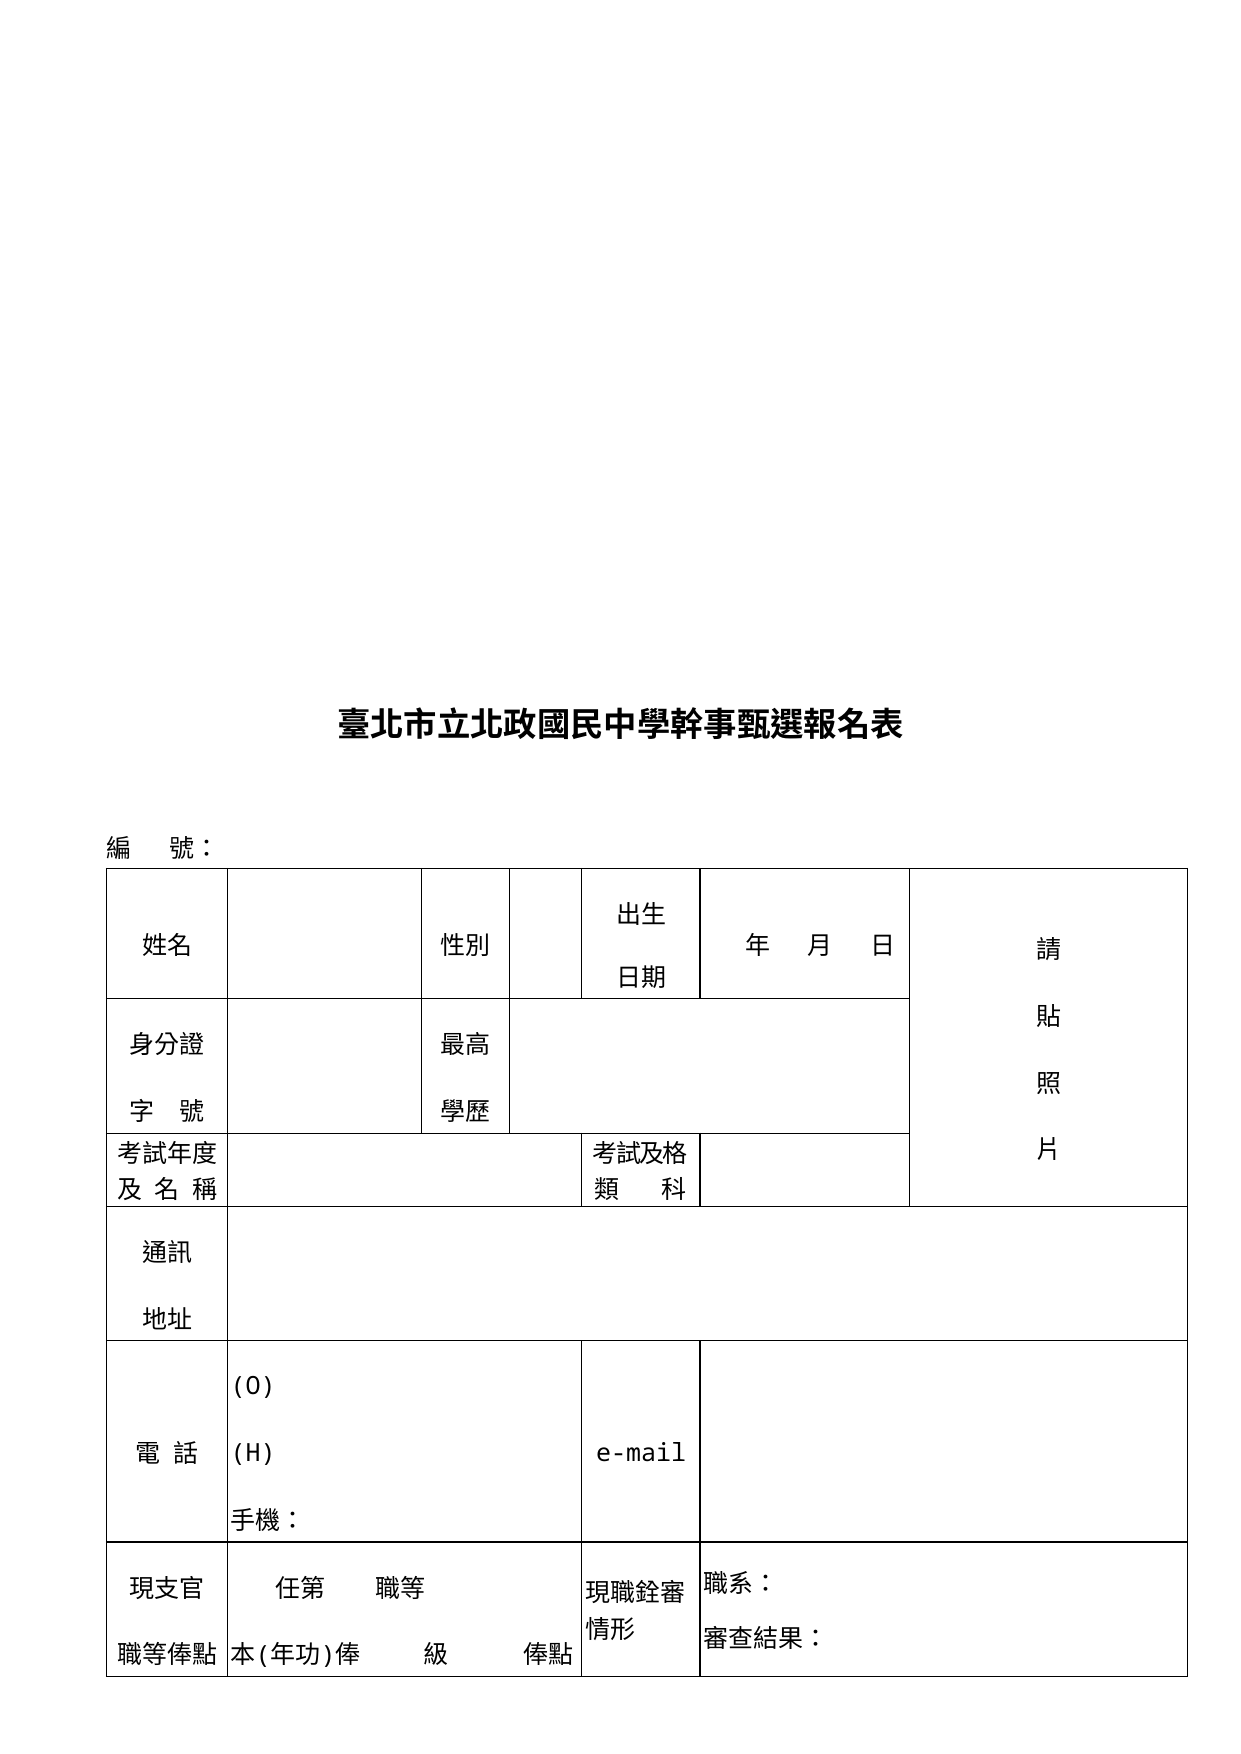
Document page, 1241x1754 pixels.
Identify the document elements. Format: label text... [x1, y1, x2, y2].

table_cell e-mail [582, 1341, 699, 1541]
table_cell [228, 1134, 581, 1206]
table_header [228, 869, 421, 998]
table_cell [701, 1341, 1187, 1541]
table_header 姓名 [107, 869, 227, 998]
table_cell (O) (H) 手機： [228, 1341, 581, 1541]
text 編 號： [106, 743, 1134, 868]
table_cell 職系： 審查結果： [701, 1543, 1187, 1676]
table_header [510, 869, 581, 998]
table_header 出生 日期 [582, 869, 699, 998]
table_cell 身分證 字 號 [107, 999, 227, 1132]
table_cell 通訊 地址 [107, 1207, 227, 1340]
table_cell 最高 學歷 [422, 999, 509, 1132]
table_cell 考試及格 類 科 [582, 1134, 699, 1206]
table_cell 現職銓審情形 [582, 1543, 699, 1676]
table_header 年 月 日 [701, 869, 909, 998]
text 臺北市立北政國民中學幹事甄選報名表 [106, 680, 1134, 743]
table_cell 考試年度 及 名 稱 [107, 1134, 227, 1206]
table_cell [228, 1207, 1187, 1340]
table_cell [701, 1134, 909, 1206]
table_header 請 貼 照 片 [910, 869, 1187, 1206]
table_cell 現支官 職等俸點 [107, 1543, 227, 1676]
table_cell 任第 職等 本(年功)俸 級 俸點 [228, 1543, 581, 1676]
table_cell [510, 999, 909, 1132]
table_cell [228, 999, 421, 1132]
table_cell 電 話 [107, 1341, 227, 1541]
table_header 性別 [422, 869, 509, 998]
